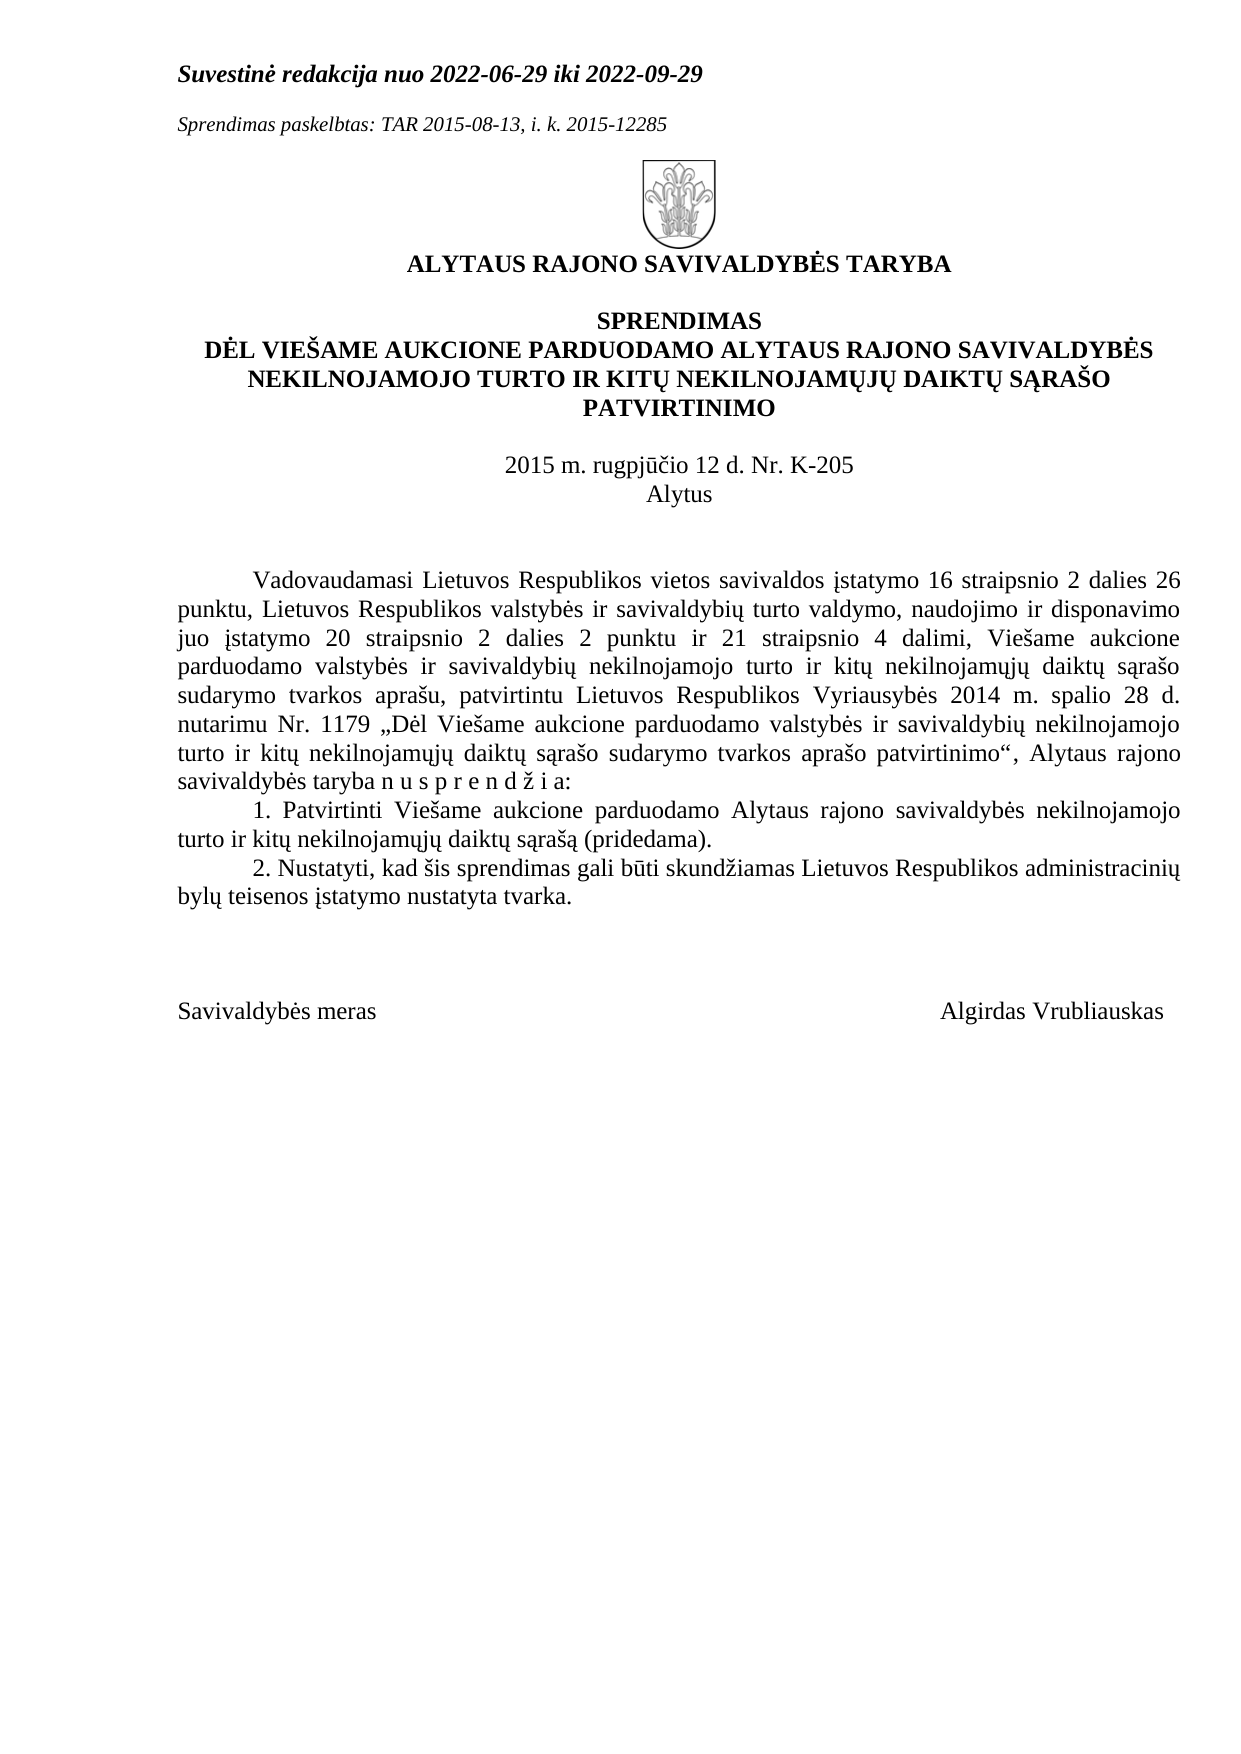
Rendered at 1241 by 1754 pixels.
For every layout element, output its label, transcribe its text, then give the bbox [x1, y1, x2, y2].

text Savivaldybės meras Algirdas Vrubliauskas [177, 996, 1181, 1025]
text Sprendimas paskelbtas: TAR 2015-08-13, i. k. 2015-12285 [177, 112, 1181, 136]
text DĖL VIEŠAME AUKCIONE PARDUODAMO ALYTAUS RAJONO SAVIVALDYBĖS NEKILNOJAMOJO TURTO IR KITŲ NEKILNOJAMŲJŲ DAIKTŲ SĄRAŠO PATVIRTINIMO [177, 335, 1181, 421]
text ALYTAUS RAJONO SAVIVALDYBĖS TARYBA [177, 249, 1181, 278]
text Suvestinė redakcija nuo 2022-06-29 iki 2022-09-29 [177, 59, 1181, 88]
text SPRENDIMAS [177, 306, 1181, 335]
text Vadovaudamasi Lietuvos Respublikos vietos savivaldos įstatymo 16 straipsnio 2 dalies 26 punktu, Lietuvos Respublikos valstybės ir savivaldybių turto valdymo, naudojimo ir disponavimo juo įstatymo 20 straipsnio 2 dalies 2 punktu ir 21 straipsnio 4 dalimi, Viešame aukcione parduodamo valstybės ir savivaldybių nekilnojamojo turto ir kitų nekilnojamųjų daiktų sąrašo sudarymo tvarkos aprašu, patvirtintu Lietuvos Respublikos Vyriausybės 2014 m. spalio 28 d. nutarimu Nr. 1179 „Dėl Viešame aukcione parduodamo valstybės ir savivaldybių nekilnojamojo turto ir kitų nekilnojamųjų daiktų sąrašo sudarymo tvarkos aprašo patvirtinimo“, Alytaus rajono savivaldybės taryba n u s p r e n d ž i a: [177, 565, 1181, 795]
text 1. Patvirtinti Viešame aukcione parduodamo Alytaus rajono savivaldybės nekilnojamojo turto ir kitų nekilnojamųjų daiktų sąrašą (pridedama). [177, 795, 1181, 853]
text 2. Nustatyti, kad šis sprendimas gali būti skundžiamas Lietuvos Respublikos administracinių bylų teisenos įstatymo nustatyta tvarka. [177, 853, 1181, 910]
text 2015 m. rugpjūčio 12 d. Nr. K-205 [177, 450, 1181, 479]
text Alytus [177, 479, 1181, 508]
